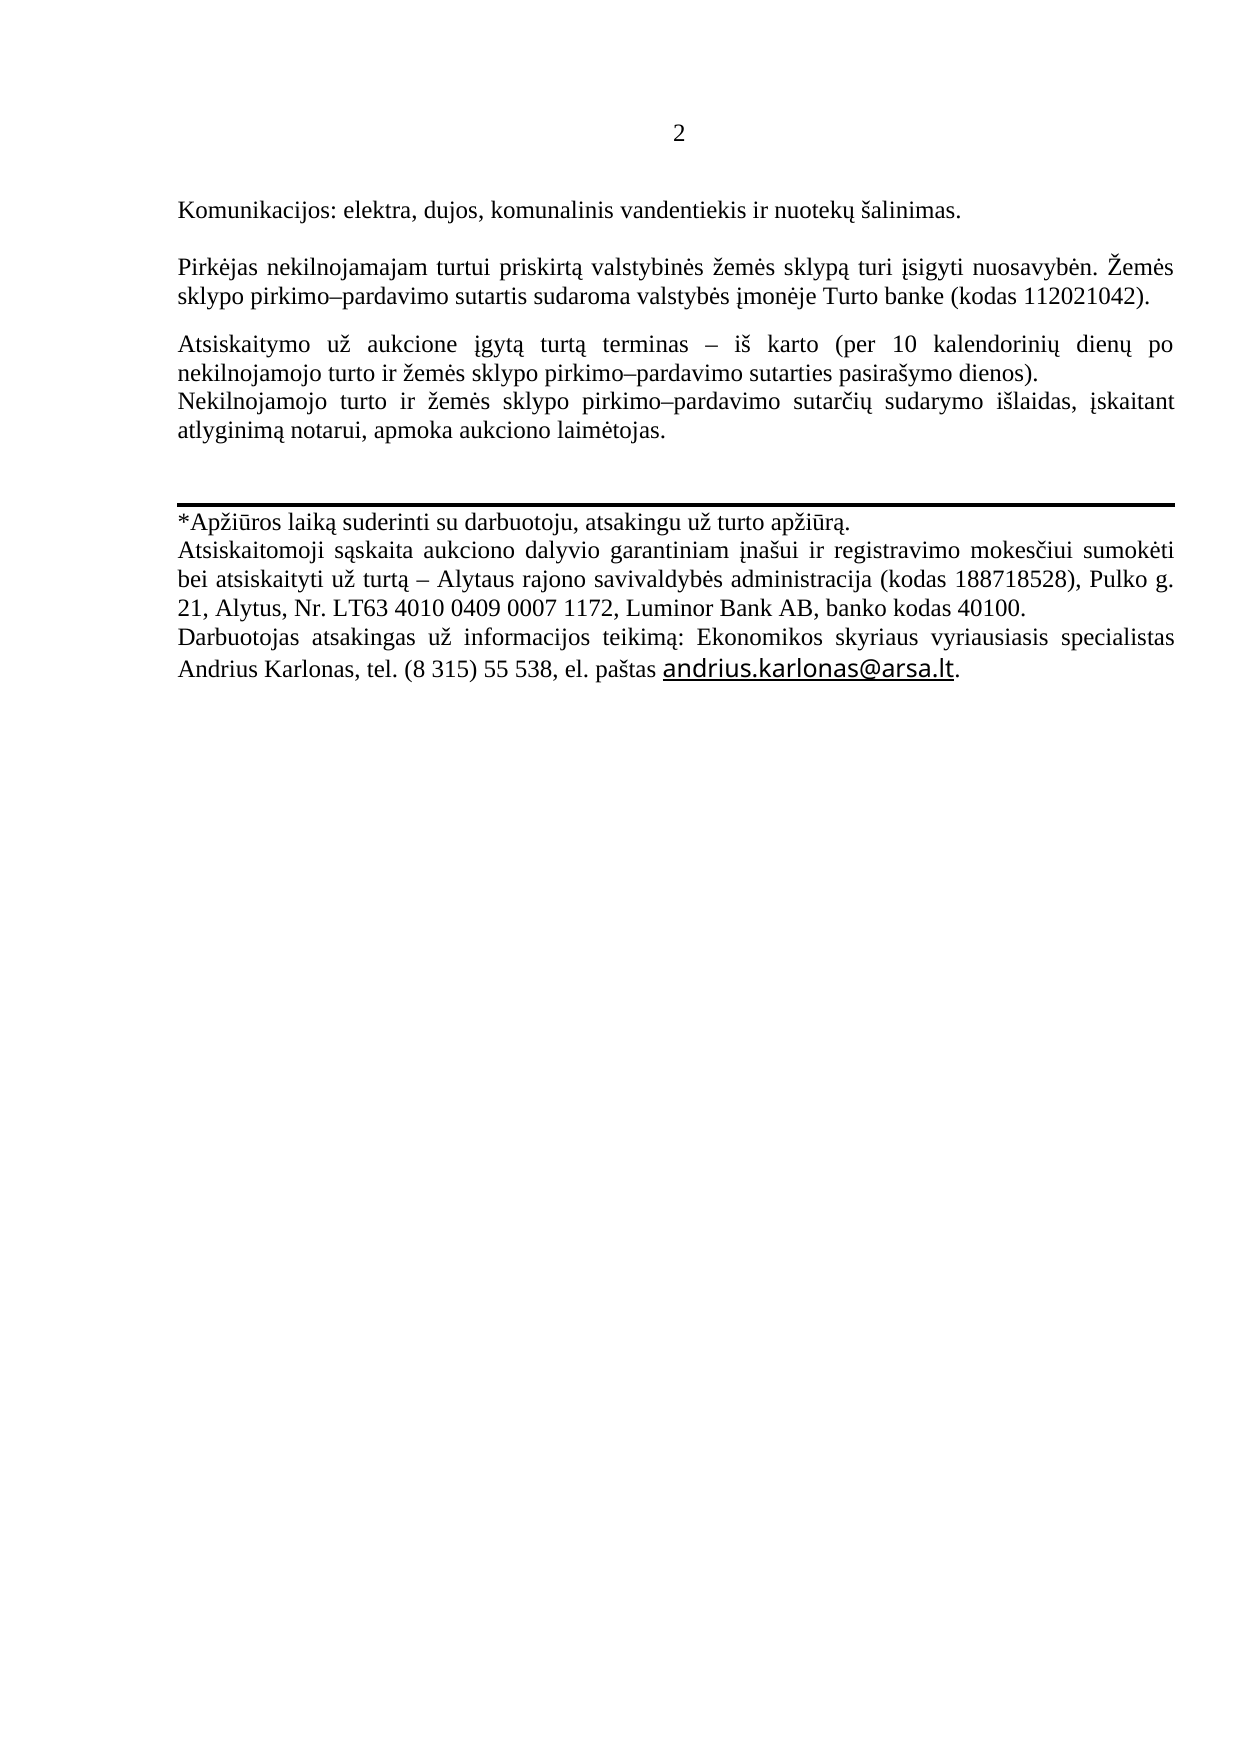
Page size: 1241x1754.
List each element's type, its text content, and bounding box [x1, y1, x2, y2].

text Atsiskaitymo už aukcione įgytą turtą terminas – iš karto (per 10 kalendorinių dienų po nekilnojamojo turto ir žemės sklypo pirkimo–pardavimo sutarties pasirašymo dienos). [177, 329, 1175, 386]
text Pirkėjas nekilnojamajam turtui priskirtą valstybinės žemės sklypą turi įsigyti nuosavybėn. Žemės sklypo pirkimo–pardavimo sutartis sudaroma valstybės įmonėje Turto banke (kodas 112021042). [177, 252, 1175, 310]
text Nekilnojamojo turto ir žemės sklypo pirkimo–pardavimo sutarčių sudarymo išlaidas, įskaitant atlyginimą notarui, apmoka aukciono laimėtojas. [177, 386, 1175, 444]
text Darbuotojas atsakingas už informacijos teikimą: Ekonomikos skyriaus vyriausiasis specialistas Andrius Karlonas, tel. (8 315) 55 538, el. paštas andrius.karlonas@arsa.lt. [177, 622, 1175, 684]
text Atsiskaitomoji sąskaita aukciono dalyvio garantiniam įnašui ir registravimo mokesčiui sumokėti bei atsiskaityti už turtą – Alytaus rajono savivaldybės administracija (kodas 188718528), Pulko g. 21, Alytus, Nr. LT63 4010 0409 0007 1172, Luminor Bank AB, banko kodas 40100. [177, 535, 1175, 622]
text Komunikacijos: elektra, dujos, komunalinis vandentiekis ir nuotekų šalinimas. [177, 195, 1175, 223]
text *Apžiūros laiką suderinti su darbuotoju, atsakingu už turto apžiūrą. [177, 507, 1175, 535]
